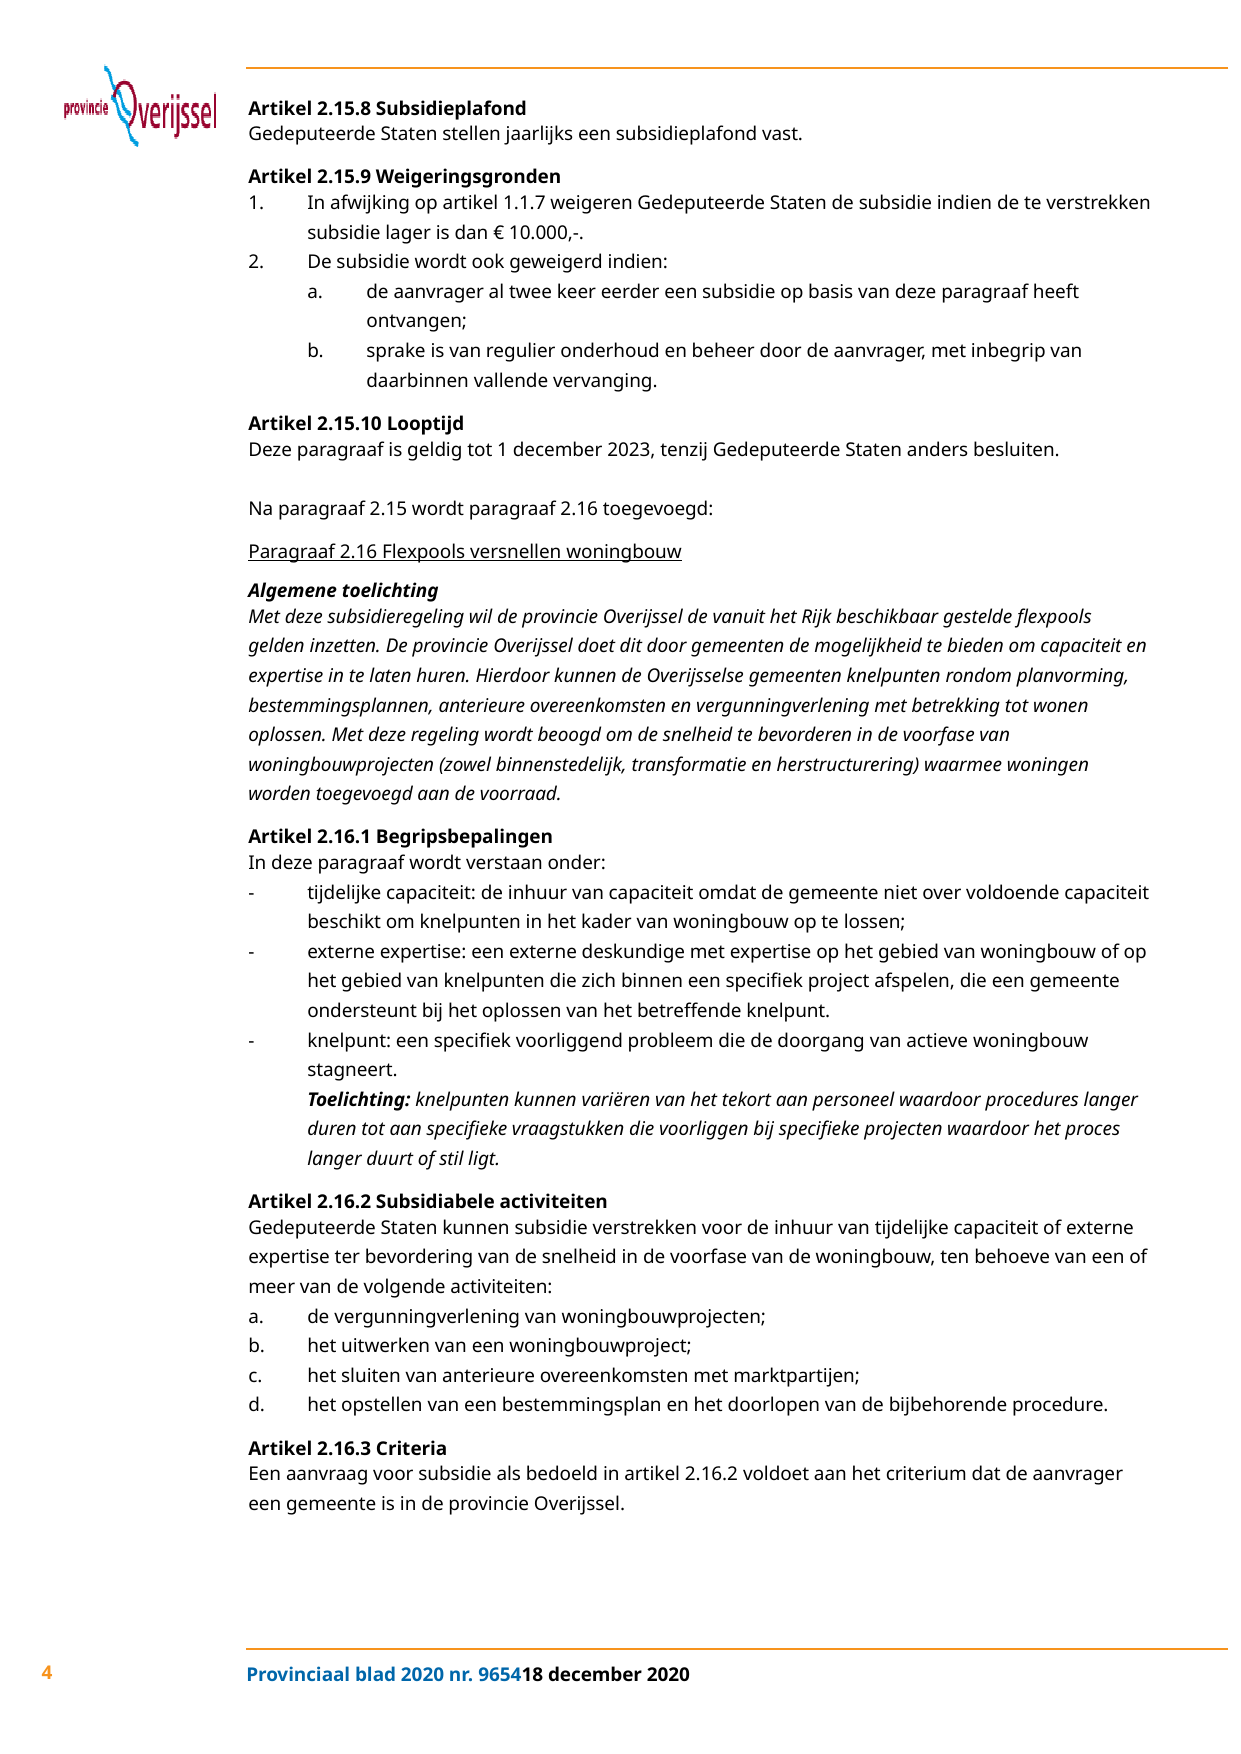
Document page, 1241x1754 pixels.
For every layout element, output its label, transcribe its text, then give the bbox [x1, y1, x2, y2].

text Na paragraaf 2.15 wordt paragraaf 2.16 toegevoegd: [248, 495, 1152, 521]
text Artikel 2.16.1 Begripsbepalingen [248, 824, 1152, 849]
list de aanvrager al twee keer eerder een subsidie op basis van deze paragraaf heeft ontvangen; [307, 278, 1152, 333]
list het uitwerken van een woningbouwproject; [248, 1332, 1152, 1358]
text Paragraaf 2.16 Flexpools versnellen woningbouw [248, 538, 1152, 564]
text Deze paragraaf is geldig tot 1 december 2023, tenzij Gedeputeerde Staten anders besluiten. [248, 436, 1152, 461]
text Artikel 2.16.3 Criteria [248, 1435, 1152, 1460]
list sprake is van regulier onderhoud en beheer door de aanvrager, met inbegrip van daarbinnen vallende vervanging. [307, 337, 1152, 393]
text Artikel 2.15.8 Subsidieplafond [248, 95, 1152, 121]
text Artikel 2.15.9 Weigeringsgronden [248, 164, 1152, 189]
list tijdelijke capaciteit: de inhuur van capaciteit omdat de gemeente niet over voldoende capaciteit beschikt om knelpunten in het kader van woningbouw op te lossen; [248, 879, 1152, 934]
list knelpunt: een specifiek voorliggend probleem die de doorgang van actieve woningbouw stagneert. [248, 1027, 1152, 1082]
text Artikel 2.16.2 Subsidiabele activiteiten [248, 1188, 1152, 1214]
list externe expertise: een externe deskundige met expertise op het gebied van woningbouw of op het gebied van knelpunten die zich binnen een specifiek project afspelen, die een gemeente ondersteunt bij het oplossen van het betreffende knelpunt. [248, 938, 1152, 1023]
list de vergunningverlening van woningbouwprojecten; [248, 1303, 1152, 1328]
list De subsidie wordt ook geweigerd indien: [248, 248, 1152, 274]
text Artikel 2.15.10 Looptijd [248, 410, 1152, 436]
text In deze paragraaf wordt verstaan onder: [248, 849, 1152, 875]
list het sluiten van anterieure overeenkomsten met marktpartijen; [248, 1362, 1152, 1388]
list In afwijking op artikel 1.1.7 weigeren Gedeputeerde Staten de subsidie indien de te verstrekken subsidie lager is dan € 10.000,-. [248, 189, 1152, 245]
text Algemene toelichting [248, 577, 1152, 603]
picture [41, 47, 231, 172]
list het opstellen van een bestemmingsplan en het doorlopen van de bijbehorende procedure. [248, 1392, 1152, 1417]
text Gedeputeerde Staten stellen jaarlijks een subsidieplafond vast. [248, 121, 1152, 146]
text Gedeputeerde Staten kunnen subsidie verstrekken voor de inhuur van tijdelijke capaciteit of externe expertise ter bevordering van de snelheid in de voorfase van de woningbouw, ten behoeve van een of meer van de volgende activiteiten: [248, 1214, 1152, 1299]
list Toelichting: knelpunten kunnen variëren van het tekort aan personeel waardoor procedures langer duren tot aan specifieke vraagstukken die voorliggen bij specifieke projecten waardoor het proces langer duurt of stil ligt. [248, 1086, 1152, 1171]
text Een aanvraag voor subsidie als bedoeld in artikel 2.16.2 voldoet aan het criterium dat de aanvrager een gemeente is in de provincie Overijssel. [248, 1460, 1152, 1516]
text Met deze subsidieregeling wil de provincie Overijssel de vanuit het Rijk beschikbaar gestelde flexpools gelden inzetten. De provincie Overijssel doet dit door gemeenten de mogelijkheid te bieden om capaciteit en expertise in te laten huren. Hierdoor kunnen de Overijsselse gemeenten knelpunten rondom planvorming, bestemmingsplannen, anterieure overeenkomsten en vergunningverlening met betrekking tot wonen oplossen. Met deze regeling wordt beoogd om de snelheid te bevorderen in de voorfase van woningbouwprojecten (zowel binnenstedelijk, transformatie en herstructurering) waarmee woningen worden toegevoegd aan de voorraad. [248, 603, 1152, 806]
